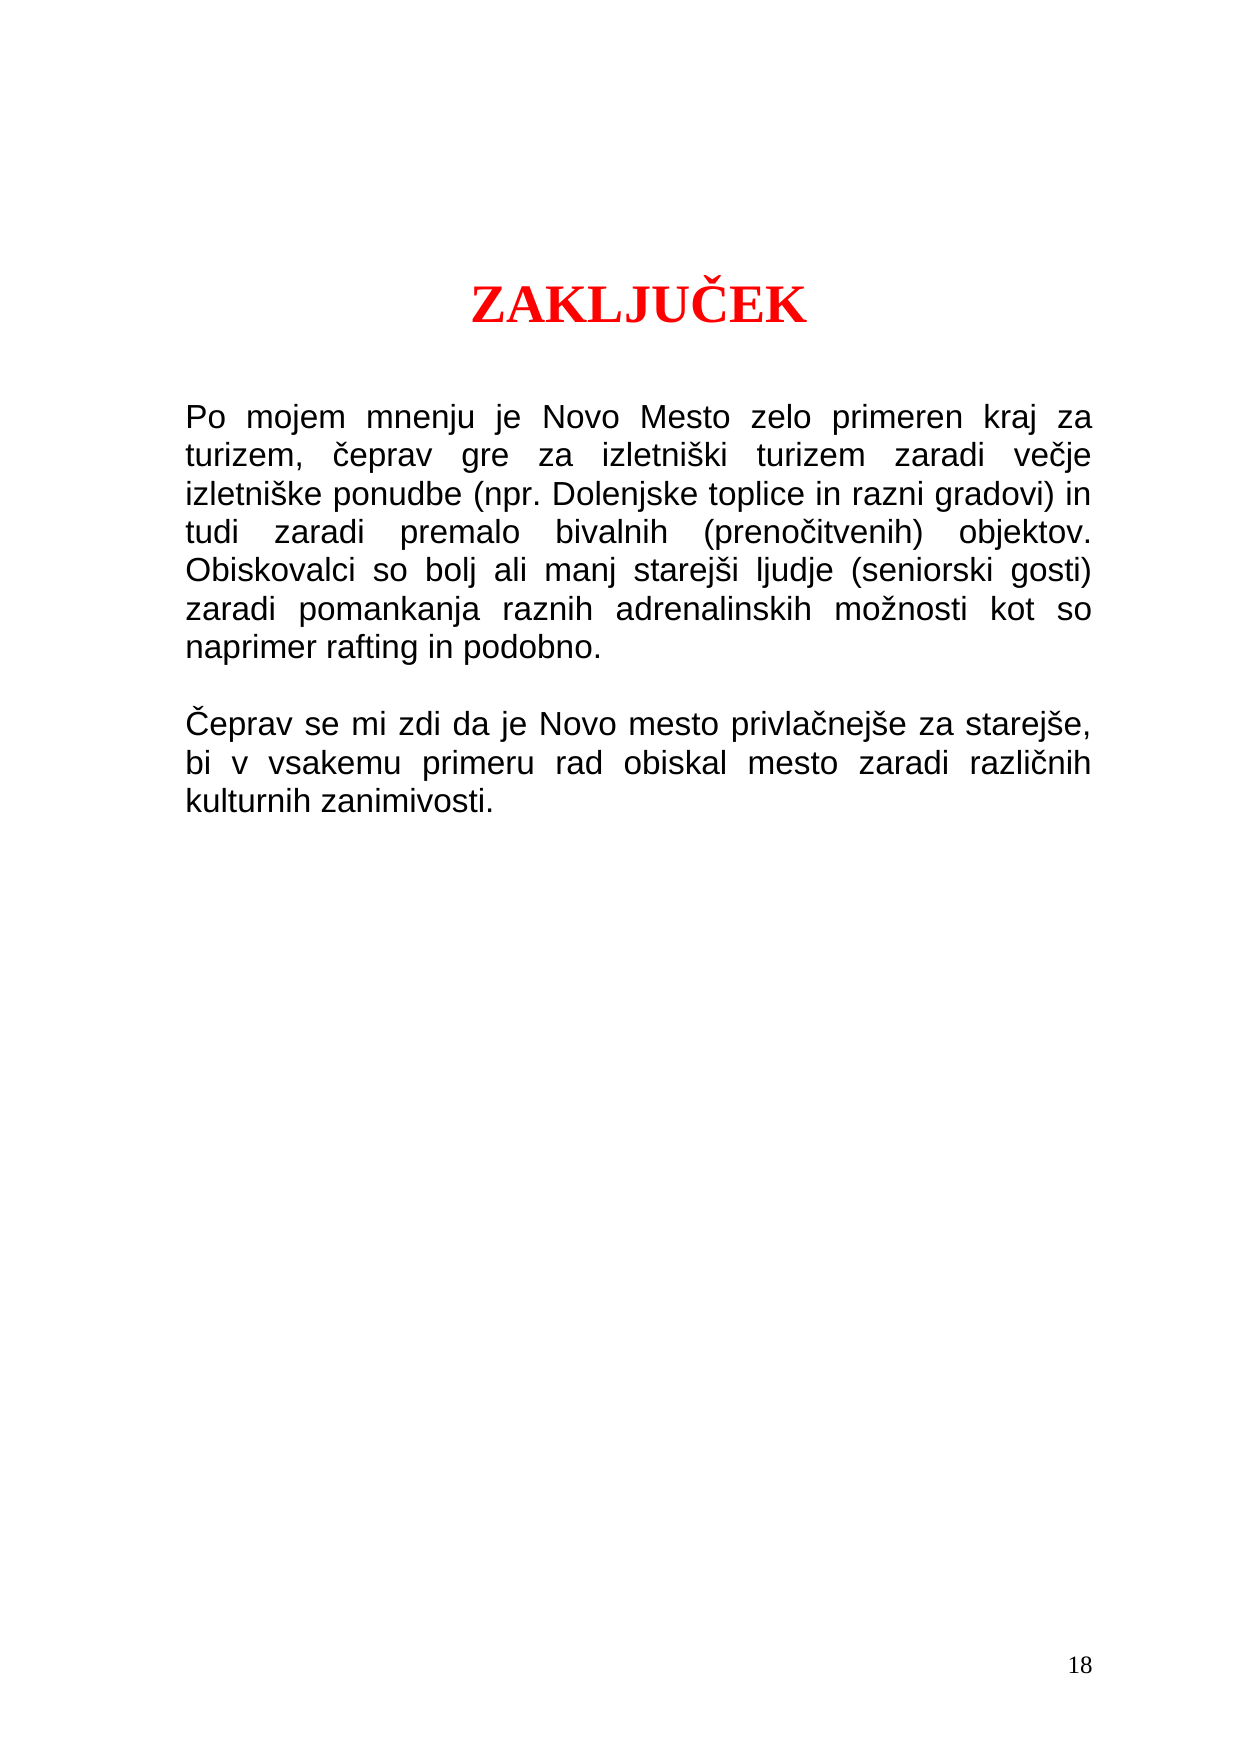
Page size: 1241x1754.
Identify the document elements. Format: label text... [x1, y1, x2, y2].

text ZAKLJUČEK [185, 272, 1093, 334]
text Po mojem mnenju je Novo Mesto zelo primeren kraj za turizem, čeprav gre za izletniški turizem zaradi večje izletniške ponudbe (npr. Dolenjske toplice in razni gradovi) in tudi zaradi premalo bivalnih (prenočitvenih) objektov. Obiskovalci so bolj ali manj starejši ljudje (seniorski gosti) zaradi pomankanja raznih adrenalinskih možnosti kot so naprimer rafting in podobno. [185, 397, 1093, 666]
text Čeprav se mi zdi da je Novo mesto privlačnejše za starejše, bi v vsakemu primeru rad obiskal mesto zaradi različnih kulturnih zanimivosti. [185, 704, 1093, 819]
